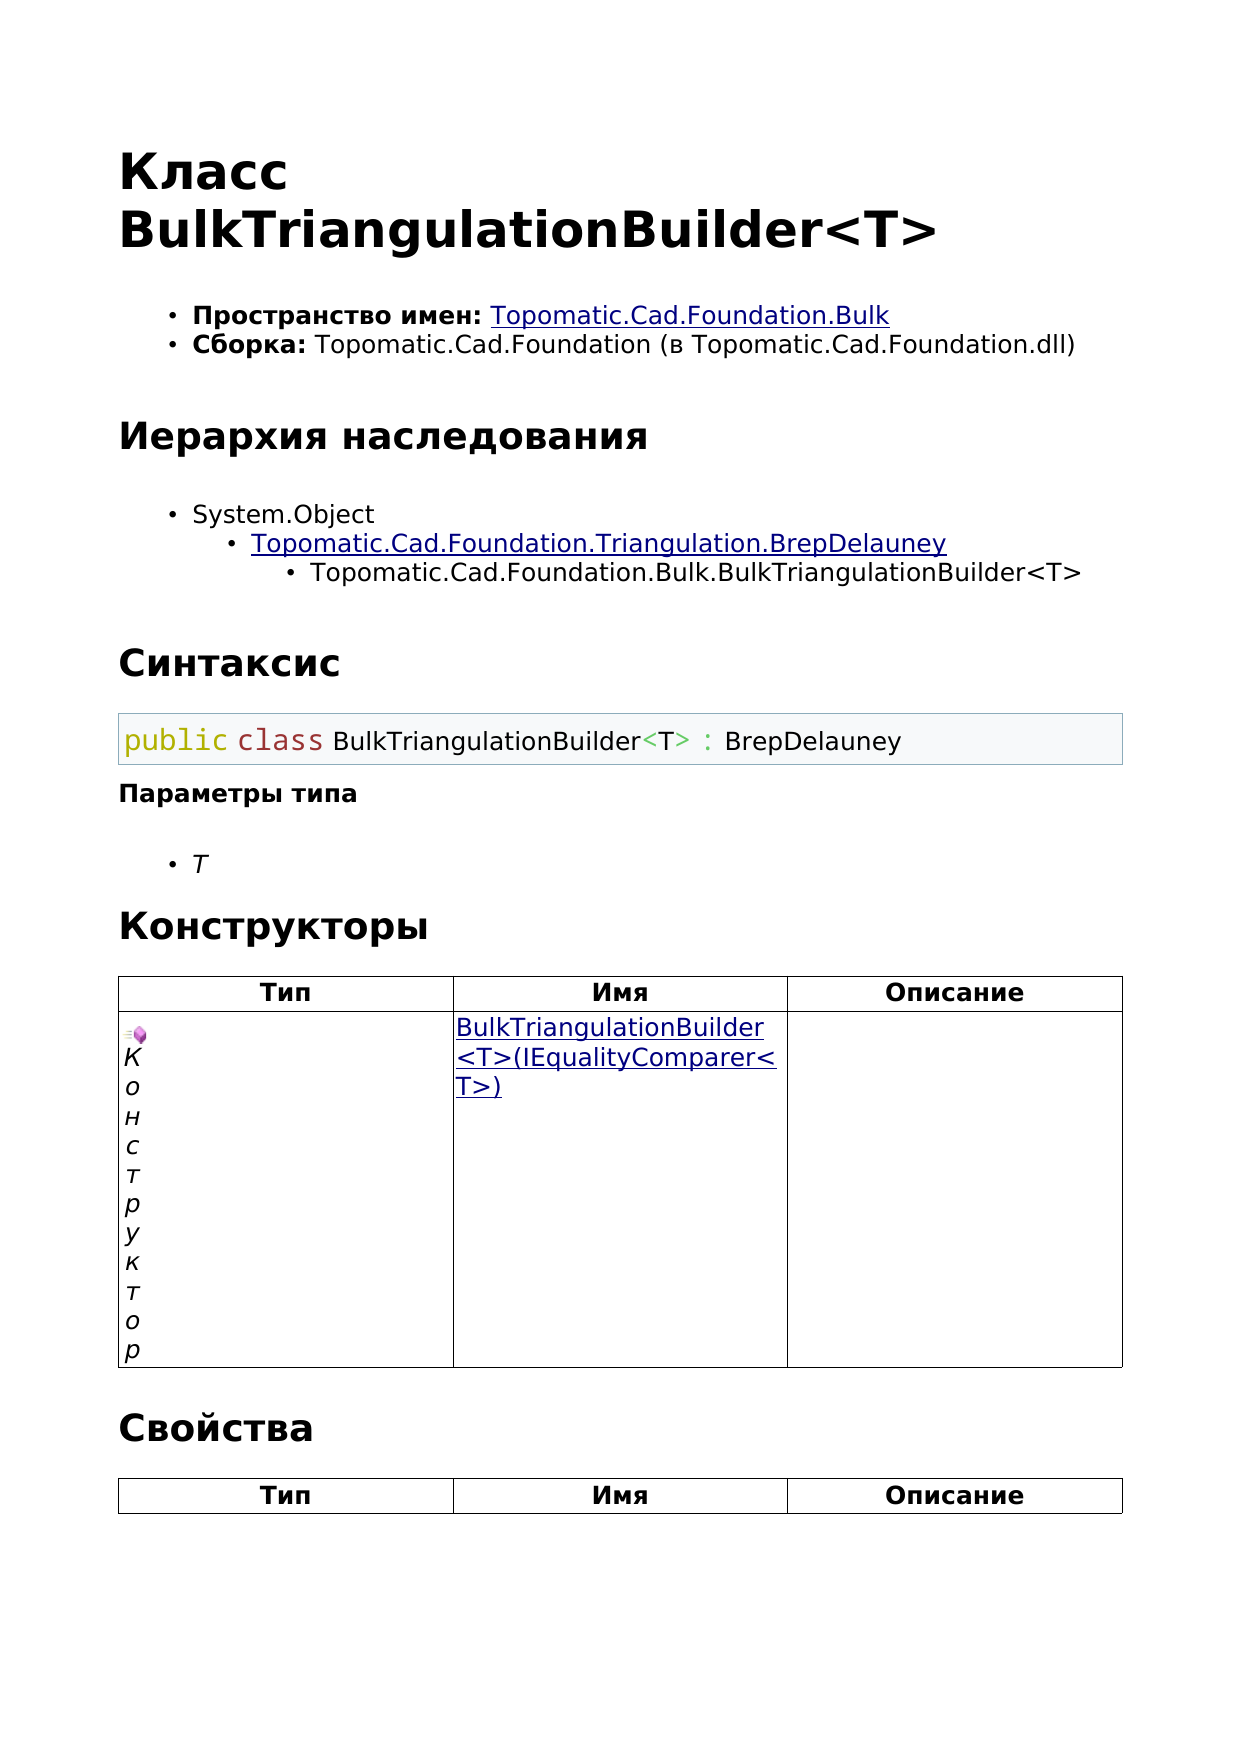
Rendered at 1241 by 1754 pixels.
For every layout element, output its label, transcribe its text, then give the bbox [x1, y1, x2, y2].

subtitle Свойства [118, 1407, 1122, 1451]
table_header Имя [454, 1479, 787, 1513]
list System.Object [177, 500, 1122, 529]
picture [121, 1026, 147, 1044]
list T [177, 850, 1122, 879]
list Сборка: Topomatic.Cad.Foundation (в Topomatic.Cad.Foundation.dll) [177, 331, 1122, 360]
table_cell BulkTriangulationBuilder<T>(IEqualityComparer<T>) [454, 1012, 787, 1367]
table_cell [119, 1012, 453, 1367]
table_cell [788, 1012, 1122, 1367]
table_header public class BulkTriangulationBuilder<T> : BrepDelauney [119, 714, 1122, 764]
subtitle Иерархия наследования [118, 414, 1122, 458]
subtitle Класс BulkTriangulationBuilder<T> [118, 143, 1122, 259]
list Topomatic.Cad.Foundation.Bulk.BulkTriangulationBuilder<T> [295, 558, 1122, 587]
table_header Описание [788, 977, 1122, 1011]
list Topomatic.Cad.Foundation.Triangulation.BrepDelauney [236, 529, 1122, 558]
table_header Описание [788, 1479, 1122, 1513]
list Пространство имен: Topomatic.Cad.Foundation.Bulk [177, 302, 1122, 331]
text Параметры типа [118, 779, 1122, 808]
subtitle Синтаксис [118, 642, 1122, 686]
subtitle Конструкторы [118, 904, 1122, 948]
table_header Тип [119, 977, 453, 1011]
table_header Тип [119, 1479, 453, 1513]
table_header Имя [454, 977, 787, 1011]
